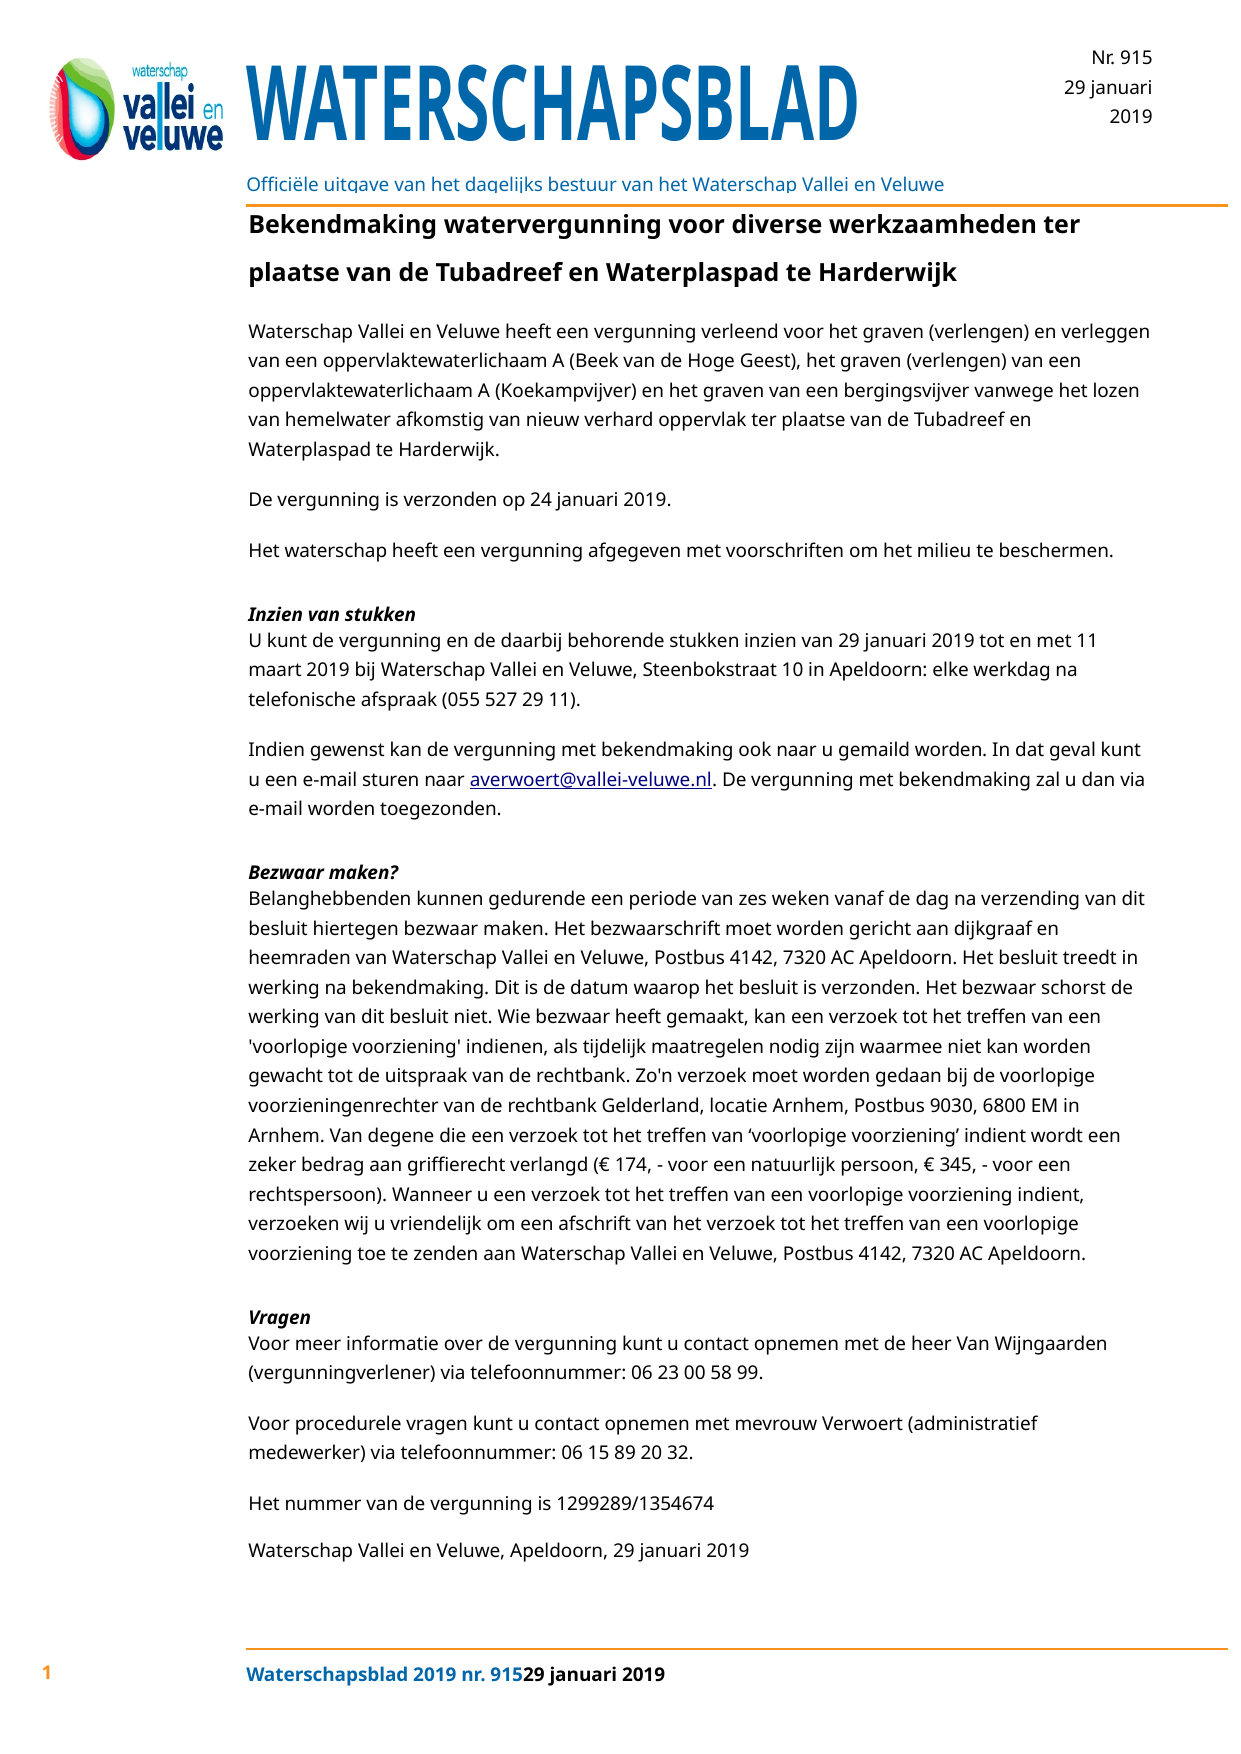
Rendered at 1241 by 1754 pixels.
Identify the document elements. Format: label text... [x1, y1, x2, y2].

text Bekendmaking watervergunning voor diverse werkzaamheden ter plaatse van de Tubadreef en Waterplaspad te Harderwijk [248, 207, 1152, 288]
text Het waterschap heeft een vergunning afgegeven met voorschriften om het milieu te beschermen. [248, 537, 1152, 563]
text Inzien van stukken [248, 601, 1152, 627]
text Het nummer van de vergunning is 1299289/1354674 [248, 1490, 1152, 1516]
text Voor meer informatie over de vergunning kunt u contact opnemen met de heer Van Wijngaarden (vergunningverlener) via telefoonnummer: 06 23 00 58 99. [248, 1330, 1152, 1385]
text Indien gewenst kan de vergunning met bekendmaking ook naar u gemaild worden. In dat geval kunt u een e-mail sturen naar averwoert@vallei-veluwe.nl. De vergunning met bekendmaking zal u dan via e-mail worden toegezonden. [248, 736, 1152, 821]
text Belanghebbenden kunnen gedurende een periode van zes weken vanaf de dag na verzending van dit besluit hiertegen bezwaar maken. Het bezwaarschrift moet worden gericht aan dijkgraaf en heemraden van Waterschap Vallei en Veluwe, Postbus 4142, 7320 AC Apeldoorn. Het besluit treedt in werking na bekendmaking. Dit is de datum waarop het besluit is verzonden. Het bezwaar schorst de werking van dit besluit niet. Wie bezwaar heeft gemaakt, kan een verzoek tot het treffen van een 'voorlopige voorziening' indienen, als tijdelijk maatregelen nodig zijn waarmee niet kan worden gewacht tot de uitspraak van de rechtbank. Zo'n verzoek moet worden gedaan bij de voorlopige voorzieningenrechter van de rechtbank Gelderland, locatie Arnhem, Postbus 9030, 6800 EM in Arnhem. Van degene die een verzoek tot het treffen van ‘voorlopige voorziening’ indient wordt een zeker bedrag aan griffierecht verlangd (€ 174, - voor een natuurlijk persoon, € 345, - voor een rechtspersoon). Wanneer u een verzoek tot het treffen van een voorlopige voorziening indient, verzoeken wij u vriendelijk om een afschrift van het verzoek tot het treffen van een voorlopige voorziening toe te zenden aan Waterschap Vallei en Veluwe, Postbus 4142, 7320 AC Apeldoorn. [248, 885, 1152, 1266]
text Bezwaar maken? [248, 859, 1152, 885]
picture [41, 47, 231, 172]
text Waterschap Vallei en Veluwe heeft een vergunning verleend voor het graven (verlengen) en verleggen van een oppervlaktewaterlichaam A (Beek van de Hoge Geest), het graven (verlengen) van een oppervlaktewaterlichaam A (Koekampvijver) en het graven van een bergingsvijver vanwege het lozen van hemelwater afkomstig van nieuw verhard oppervlak ter plaatse van de Tubadreef en Waterplaspad te Harderwijk. [248, 318, 1152, 462]
text Waterschap Vallei en Veluwe, Apeldoorn, 29 januari 2019 [248, 1538, 1152, 1563]
text De vergunning is verzonden op 24 januari 2019. [248, 487, 1152, 512]
text Vragen [248, 1304, 1152, 1330]
text U kunt de vergunning en de daarbij behorende stukken inzien van 29 januari 2019 tot en met 11 maart 2019 bij Waterschap Vallei en Veluwe, Steenbokstraat 10 in Apeldoorn: elke werkdag na telefonische afspraak (055 527 29 11). [248, 627, 1152, 712]
text Voor procedurele vragen kunt u contact opnemen met mevrouw Verwoert (administratief medewerker) via telefoonnummer: 06 15 89 20 32. [248, 1410, 1152, 1465]
